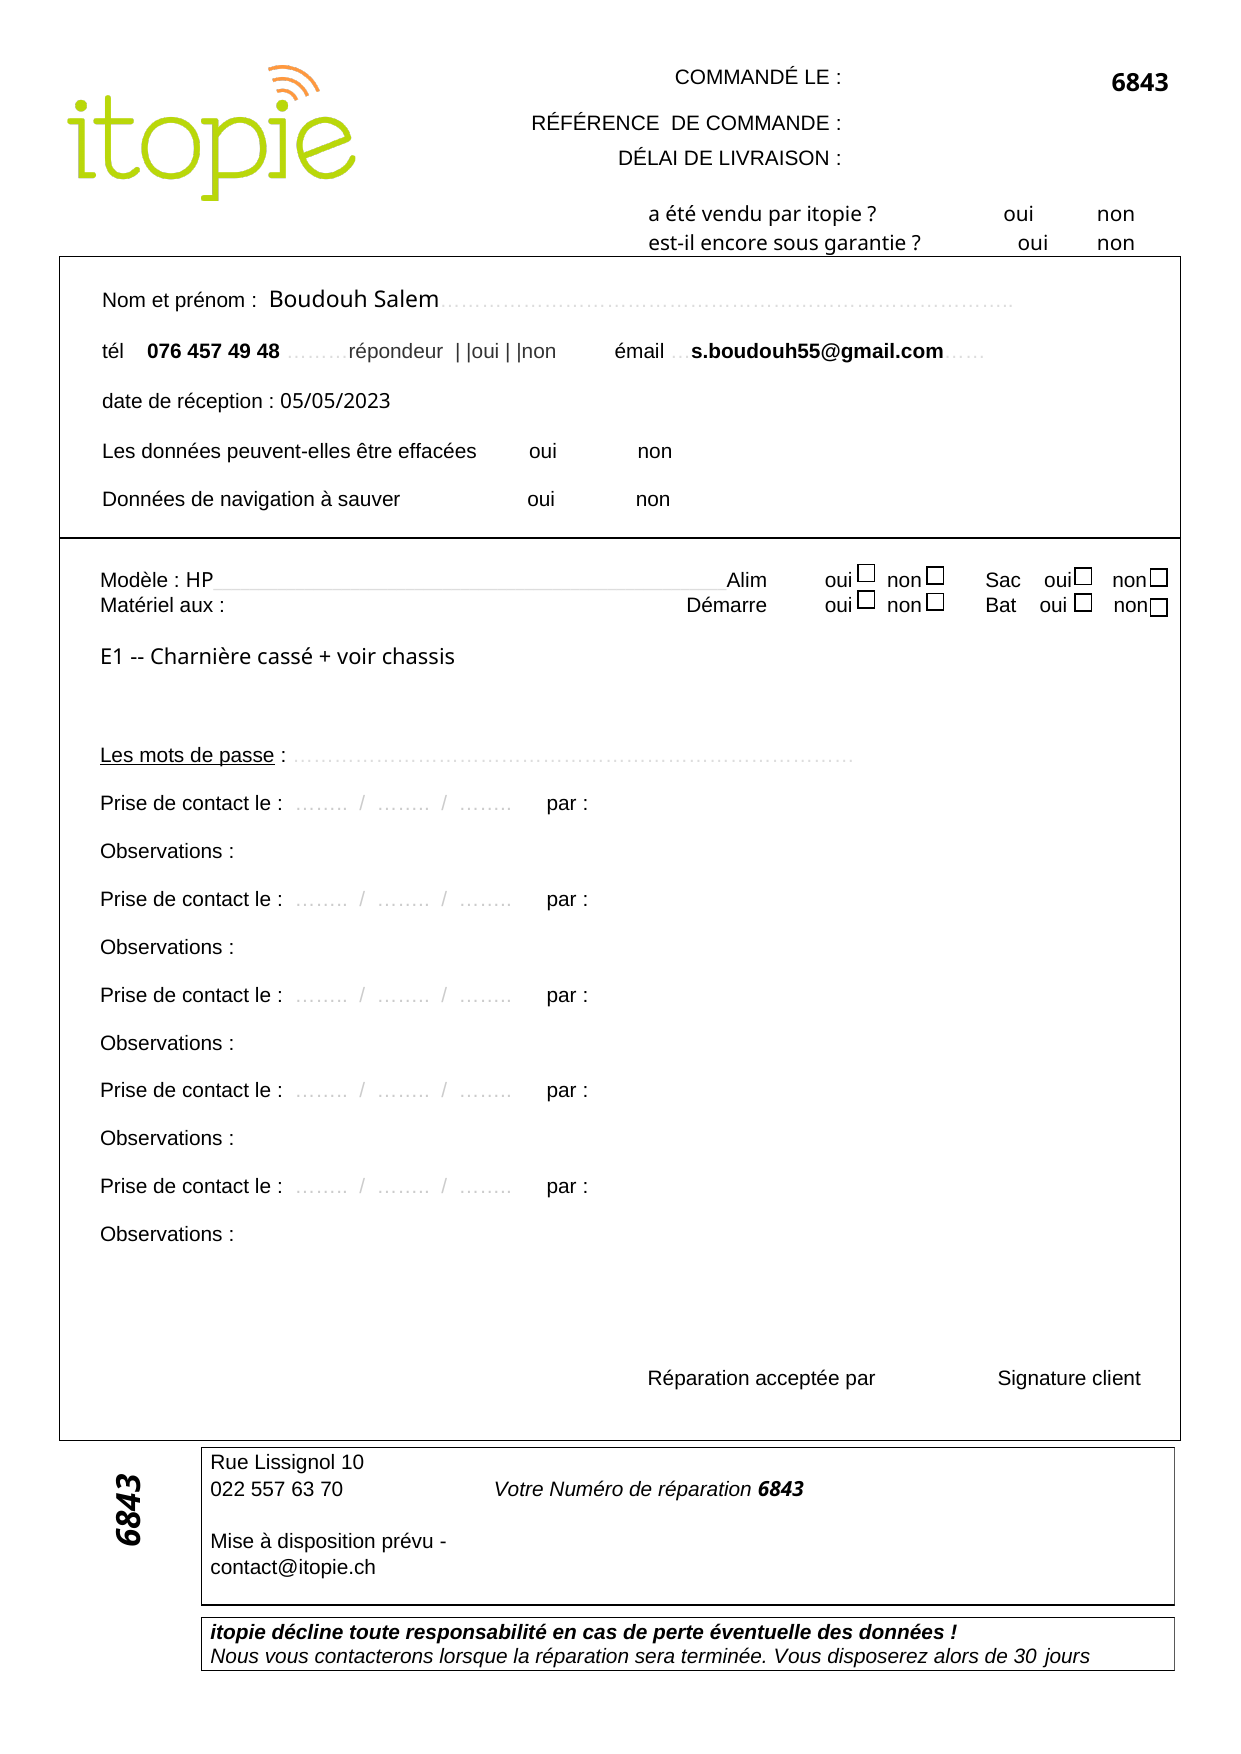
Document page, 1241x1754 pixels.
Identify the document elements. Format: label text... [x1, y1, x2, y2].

table_header 6843 [59, 1441, 195, 1677]
table_cell DÉLAI DE LIVRAISON : [490, 140, 847, 175]
text E1 -- Charnière cassé + voir chassis [60, 638, 1180, 671]
text a été vendu par itopie ? oui non [59, 199, 1181, 228]
text Modèle : HP Alim oui non Sac oui non [948, 562, 1180, 590]
table_header Rue Lissignol 10 022 557 63 70 Votre Numéro de réparation 6843 Mise à disposition prévu - contact@itopie.ch [195, 1441, 1180, 1611]
text Matériel aux : Démarre oui non Bat oui non [60, 590, 1180, 617]
table_cell [847, 140, 1180, 175]
text Observations : [60, 931, 1180, 958]
picture [67, 65, 356, 201]
text Les mots de passe : ……………………………………………………………………… [60, 740, 1180, 767]
table_cell itopie décline toute responsabilité en cas de perte éventuelle des données ! Nous vous contacterons lorsque la réparation sera terminée. Vous disposerez alors de 30 jours [195, 1611, 1180, 1677]
text Nom et prénom : Boudouh Salem……………………………………………………………………….. [60, 280, 1180, 314]
text date de réception : 05/05/2023 [60, 383, 1180, 415]
text tél 076 457 49 48 ………répondeur | |oui | |non émail …s.boudouh55@gmail.com…… [60, 335, 1180, 362]
text Prise de contact le : …….. / …….. / …….. par : [60, 1075, 1180, 1102]
text Modèle : HP Alim oui non Sac oui non [60, 562, 856, 590]
text Réparation acceptée par Signature client [60, 1363, 1180, 1390]
text Les données peuvent-elles être effacées oui non [60, 436, 1180, 463]
text Données de navigation à sauver oui non [60, 484, 1180, 511]
table_header COMMANDÉ LE : [490, 59, 847, 104]
table_cell RÉFÉRENCE DE COMMANDE : [490, 105, 847, 140]
table_header 6843 [847, 59, 1180, 104]
text Observations : [60, 1123, 1180, 1150]
table_cell [847, 105, 1180, 140]
text Prise de contact le : …….. / …….. / …….. par : [60, 979, 1180, 1006]
text Observations : [60, 836, 1180, 863]
text Prise de contact le : …….. / …….. / …….. par : [60, 883, 1180, 911]
text est-il encore sous garantie ? oui non [59, 228, 1181, 256]
text Modèle : HP Alim oui non Sac oui non [879, 562, 925, 590]
text Observations : [60, 1219, 1180, 1246]
text Observations : [60, 1027, 1180, 1054]
text Prise de contact le : …….. / …….. / …….. par : [60, 788, 1180, 815]
text Prise de contact le : …….. / …….. / …….. par : [60, 1171, 1180, 1198]
